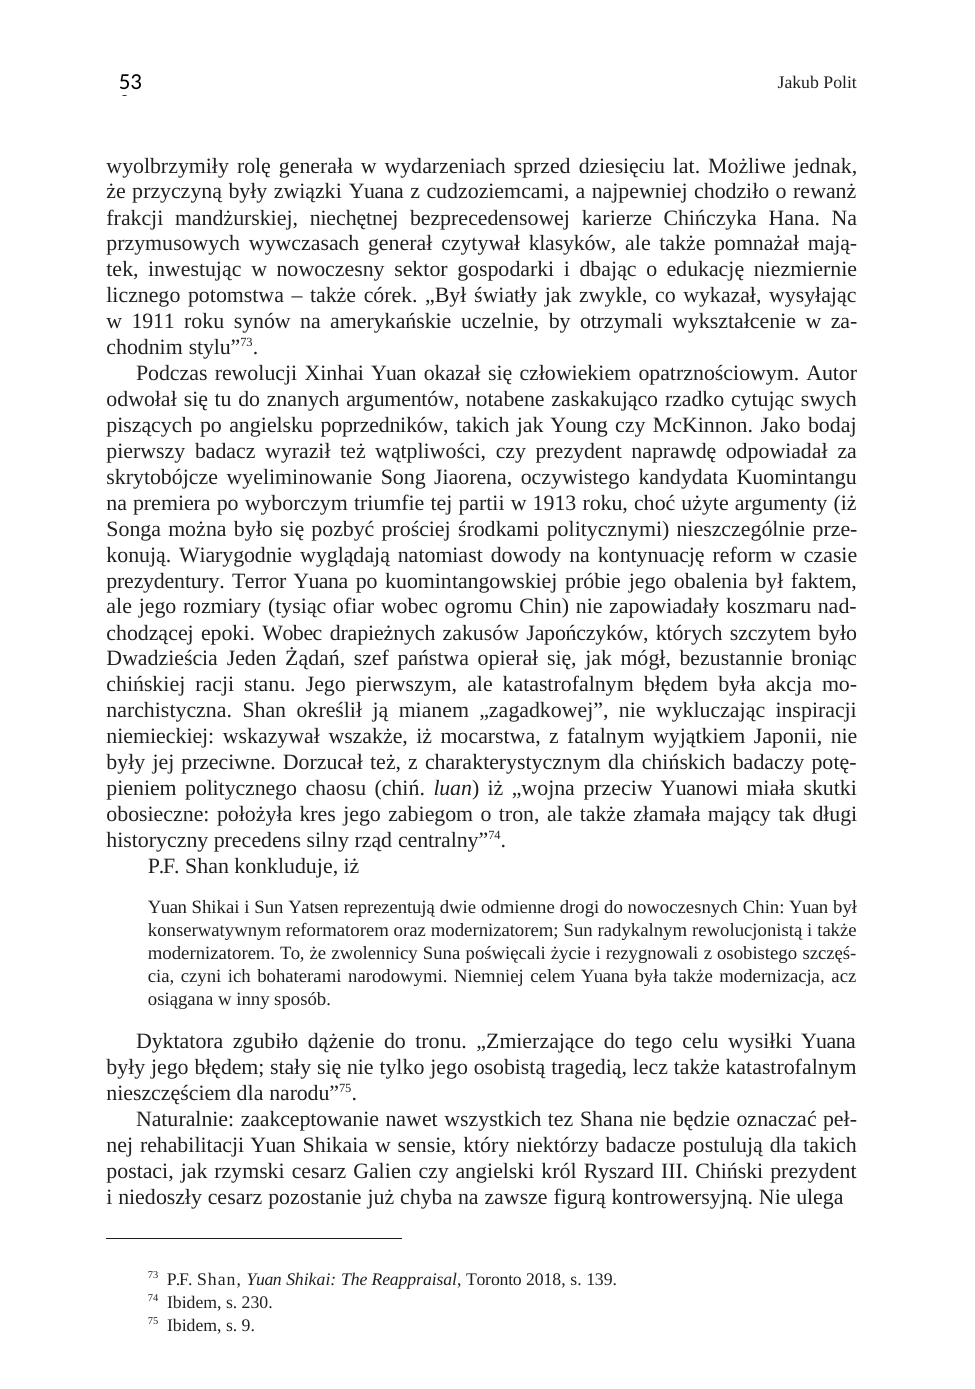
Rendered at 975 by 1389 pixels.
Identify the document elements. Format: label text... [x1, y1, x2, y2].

text 74 Ibidem, s. 230. [148, 1292, 869, 1312]
text 73 P.F. Shan, Yuan Shikai: The Reappraisal, Toronto 2018, s. 139. [148, 1269, 869, 1289]
text P.F. Shan konkluduje, iż [148, 853, 869, 878]
text Naturalnie: zaakceptowanie nawet wszystkich tez Shana nie będzie oznaczać peł- nej rehabilitacji Yuan Shikaia w sensie, który niektórzy badacze postulują dla takich postaci, jak rzymski cesarz Galien czy angielski król Ryszard III. Chiński prezydent i niedoszły cesarz pozostanie już chyba na zawsze figurą kontrowersyjną. Nie ulega [106, 1106, 857, 1209]
text Dyktatora zgubiło dążenie do tronu. „Zmierzające do tego celu wysiłki Yuana były jego błędem; stały się nie tylko jego osobistą tragedią, lecz także katastrofalnym nieszczęściem dla narodu”75. [106, 1028, 857, 1106]
text 75 Ibidem, s. 9. [148, 1314, 869, 1335]
text wyolbrzymiły rolę generała w wydarzeniach sprzed dziesięciu lat. Możliwe jednak, że przyczyną były związki Yuana z cudzoziemcami, a najpewniej chodziło o rewanż frakcji mandżurskiej, niechętnej bezprecedensowej karierze Chińczyka Hana. Na przymusowych wywczasach generał czytywał klasyków, ale także pomnażał mają- tek, inwestując w nowoczesny sektor gospodarki i dbając o edukację niezmiernie licznego potomstwa – także córek. „Był światły jak zwykle, co wykazał, wysyłając w 1911 roku synów na amerykańskie uczelnie, by otrzymali wykształcenie w za- chodnim stylu”73. [106, 153, 857, 359]
text Podczas rewolucji Xinhai Yuan okazał się człowiekiem opatrznościowym. Autor odwołał się tu do znanych argumentów, notabene zaskakująco rzadko cytując swych piszących po angielsku poprzedników, takich jak Young czy McKinnon. Jako bodaj pierwszy badacz wyraził też wątpliwości, czy prezydent naprawdę odpowiadał za skrytobójcze wyeliminowanie Song Jiaorena, oczywistego kandydata Kuomintangu na premiera po wyborczym triumfie tej partii w 1913 roku, choć użyte argumenty (iż Songa można było się pozbyć prościej środkami politycznymi) nieszczególnie prze- konują. Wiarygodnie wyglądają natomiast dowody na kontynuację reform w czasie prezydentury. Terror Yuana po kuomintangowskiej próbie jego obalenia był faktem, ale jego rozmiary (tysiąc ofiar wobec ogromu Chin) nie zapowiadały koszmaru nad- chodzącej epoki. Wobec drapieżnych zakusów Japończyków, których szczytem było Dwadzieścia Jeden Żądań, szef państwa opierał się, jak mógł, bezustannie broniąc chińskiej racji stanu. Jego pierwszym, ale katastrofalnym błędem była akcja mo- narchistyczna. Shan określił ją mianem „zagadkowej”, nie wykluczając inspiracji niemieckiej: wskazywał wszakże, iż mocarstwa, z fatalnym wyjątkiem Japonii, nie były jej przeciwne. Dorzucał też, z charakterystycznym dla chińskich badaczy potę- pieniem politycznego chaosu (chiń. luan) iż „wojna przeciw Yuanowi miała skutki obosieczne: położyła kres jego zabiegom o tron, ale także złamała mający tak długi historyczny precedens silny rząd centralny”74. [106, 360, 857, 852]
text Yuan Shikai i Sun Yatsen reprezentują dwie odmienne drogi do nowoczesnych Chin: Yuan był konserwatywnym reformatorem oraz modernizatorem; Sun radykalnym rewolucjonistą i także modernizatorem. To, że zwolennicy Suna poświęcali życie i rezygnowali z osobistego szczęś- cia, czyni ich bohaterami narodowymi. Niemniej celem Yuana była także modernizacja, acz osiągana w inny sposób. [148, 896, 857, 1009]
